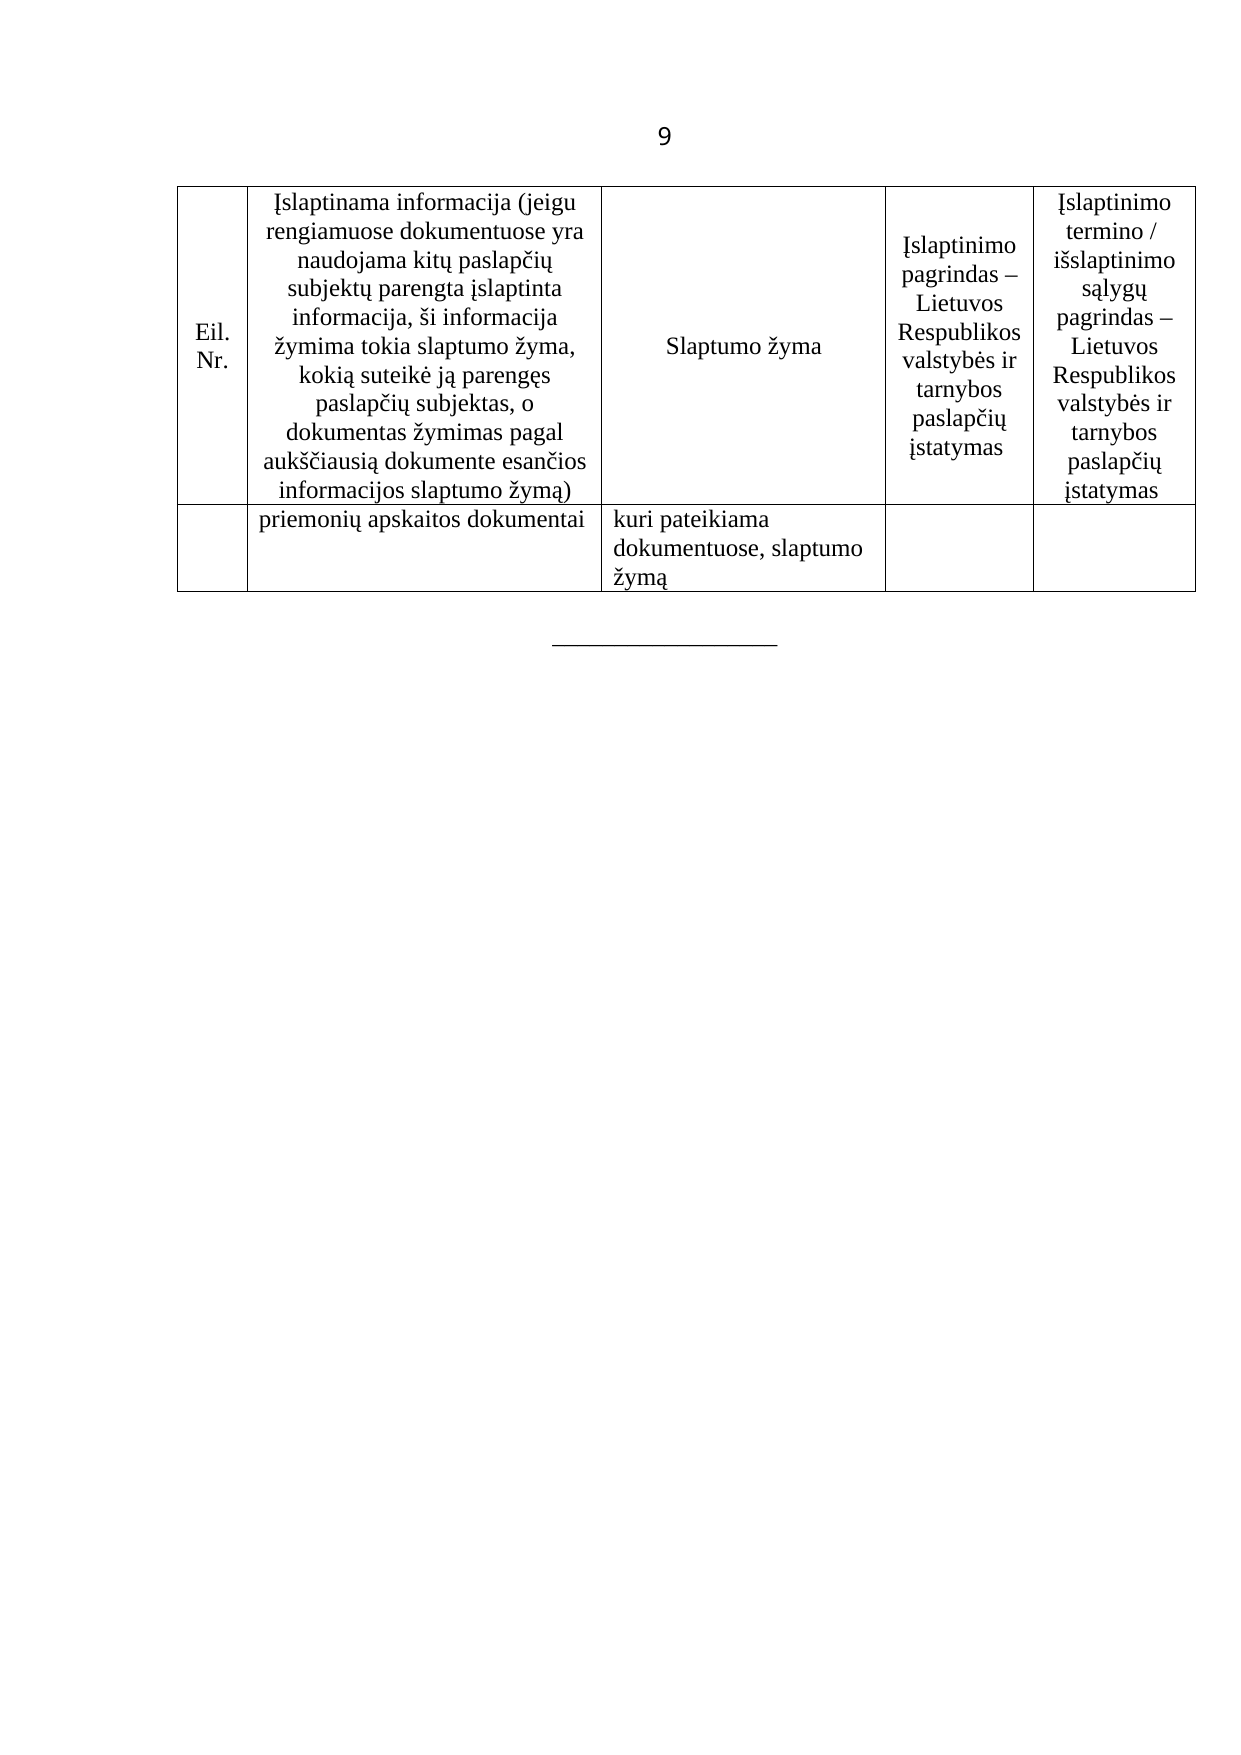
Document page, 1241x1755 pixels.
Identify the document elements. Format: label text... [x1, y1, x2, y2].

table_header Eil. Nr. [178, 187, 247, 503]
table_header Slaptumo žyma [602, 187, 885, 503]
table_cell [1034, 505, 1195, 591]
table_header Įslaptinimo pagrindas – Lietuvos Respublikos valstybės ir tarnybos paslapčių įstatymas [886, 187, 1033, 503]
table_header Įslaptinimo termino / išslaptinimo sąlygų pagrindas – Lietuvos Respublikos valstybės ir tarnybos paslapčių įstatymas [1034, 187, 1195, 503]
table_header Įslaptinama informacija (jeigu rengiamuose dokumentuose yra naudojama kitų paslapčių subjektų parengta įslaptinta informacija, ši informacija žymima tokia slaptumo žyma, kokią suteikė ją parengęs paslapčių subjektas, o dokumentas žymimas pagal aukščiausią dokumente esančios informacijos slaptumo žymą) [248, 187, 601, 503]
table_cell [886, 505, 1033, 591]
text __________________ [177, 621, 1152, 649]
table_cell [178, 505, 247, 591]
table_cell priemonių apskaitos dokumentai [248, 505, 601, 591]
table_cell kuri pateikiama dokumentuose, slaptumo žymą [602, 505, 885, 591]
